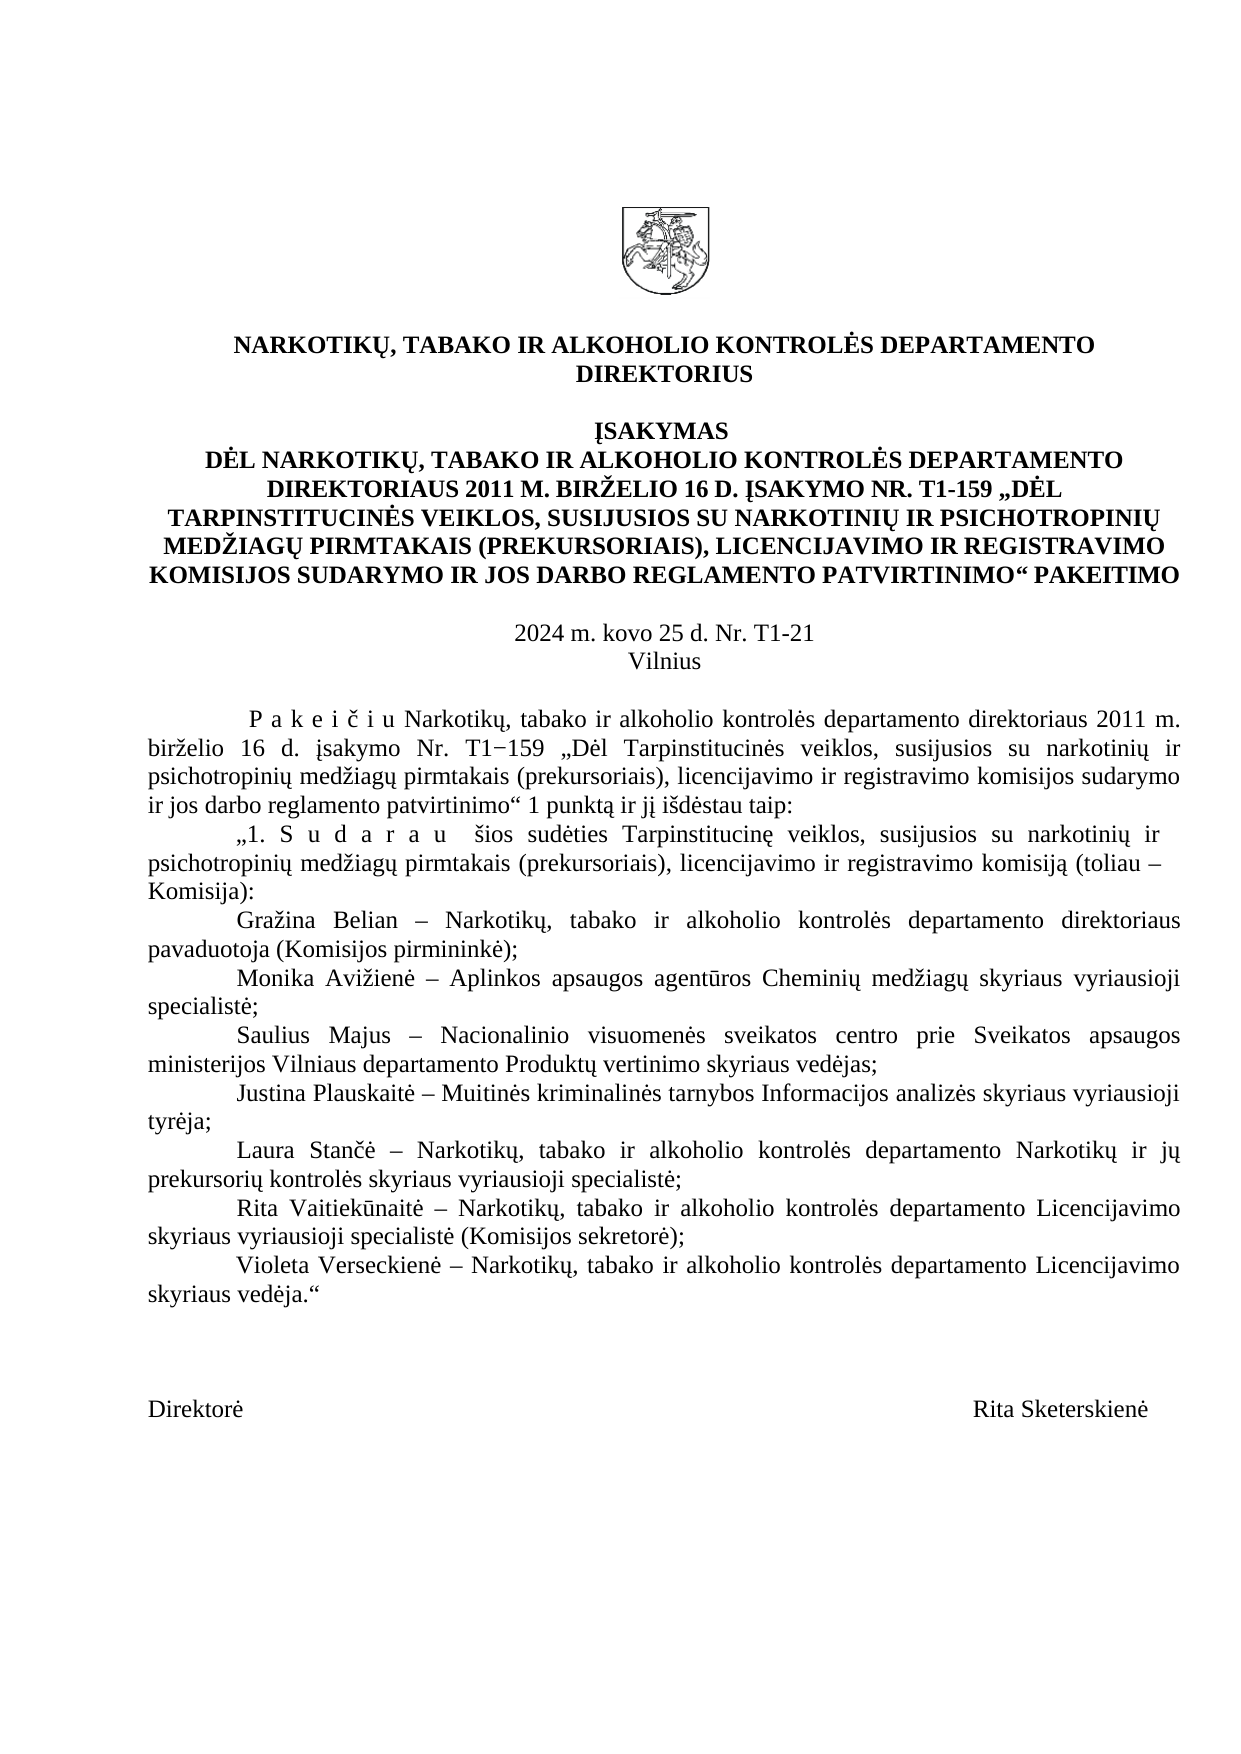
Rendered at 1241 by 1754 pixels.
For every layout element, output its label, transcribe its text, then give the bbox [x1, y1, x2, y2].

text „1. S u d a r a u šios sudėties Tarpinstitucinę veiklos, susijusios su narkotinių ir psichotropinių medžiagų pirmtakais (prekursoriais), licencijavimo ir registravimo komisiją (toliau – Komisija): [148, 819, 1162, 905]
text DIREKTORIUS [148, 359, 1181, 388]
text Vilnius [148, 646, 1181, 675]
text Laura Stančė – Narkotikų, tabako ir alkoholio kontrolės departamento Narkotikų ir jų prekursorių kontrolės skyriaus vyriausioji specialistė; [148, 1135, 1181, 1193]
text Saulius Majus – Nacionalinio visuomenės sveikatos centro prie Sveikatos apsaugos ministerijos Vilniaus departamento Produktų vertinimo skyriaus vedėjas; [148, 1020, 1181, 1078]
text Direktorė Rita Sketerskienė [148, 1394, 1181, 1423]
text Rita Vaitiekūnaitė – Narkotikų, tabako ir alkoholio kontrolės departamento Licencijavimo skyriaus vyriausioji specialistė (Komisijos sekretorė); [148, 1193, 1181, 1250]
text NARKOTIKŲ, TABAKO IR ALKOHOLIO KONTROLĖS DEPARTAMENTO [148, 330, 1181, 359]
text Violeta Verseckienė – Narkotikų, tabako ir alkoholio kontrolės departamento Licencijavimo skyriaus vedėja.“ [148, 1250, 1181, 1308]
text Gražina Belian – Narkotikų, tabako ir alkoholio kontrolės departamento direktoriaus pavaduotoja (Komisijos pirmininkė); [148, 905, 1181, 963]
text Monika Avižienė – Aplinkos apsaugos agentūros Cheminių medžiagų skyriaus vyriausioji specialistė; [148, 963, 1181, 1020]
subtitle ĮSAKYMAS [148, 416, 1181, 445]
text P a k e i č i u Narkotikų, tabako ir alkoholio kontrolės departamento direktoriaus 2011 m. birželio 16 d. įsakymo Nr. T1−159 „Dėl Tarpinstitucinės veiklos, susijusios su narkotinių ir psichotropinių medžiagų pirmtakais (prekursoriais), licencijavimo ir registravimo komisijos sudarymo ir jos darbo reglamento patvirtinimo“ 1 punktą ir jį išdėstau taip: [148, 704, 1181, 819]
text DĖL NARKOTIKŲ, TABAKO IR ALKOHOLIO KONTROLĖS DEPARTAMENTO DIREKTORIAUS 2011 M. BIRŽELIO 16 D. ĮSAKYMO Nr. T1-159 „DĖL TARPINSTITUCINĖS VEIKLOS, SUSIJUSIOS SU NARKOTINIŲ IR PSICHOTROPINIŲ MEDŽIAGŲ PIRMTAKAIS (PREKURSORIAIS), LICENCIJAVIMO IR REGISTRAVIMO KOMISIJOS SUDARYMO IR JOS DARBO REGLAMENTO PATVIRTINIMO“ PAKEITIMO [148, 445, 1181, 589]
text 2024 m. kovo 25 d. Nr. T1-21 [148, 618, 1181, 646]
text Justina Plauskaitė – Muitinės kriminalinės tarnybos Informacijos analizės skyriaus vyriausioji tyrėja; [148, 1078, 1181, 1135]
